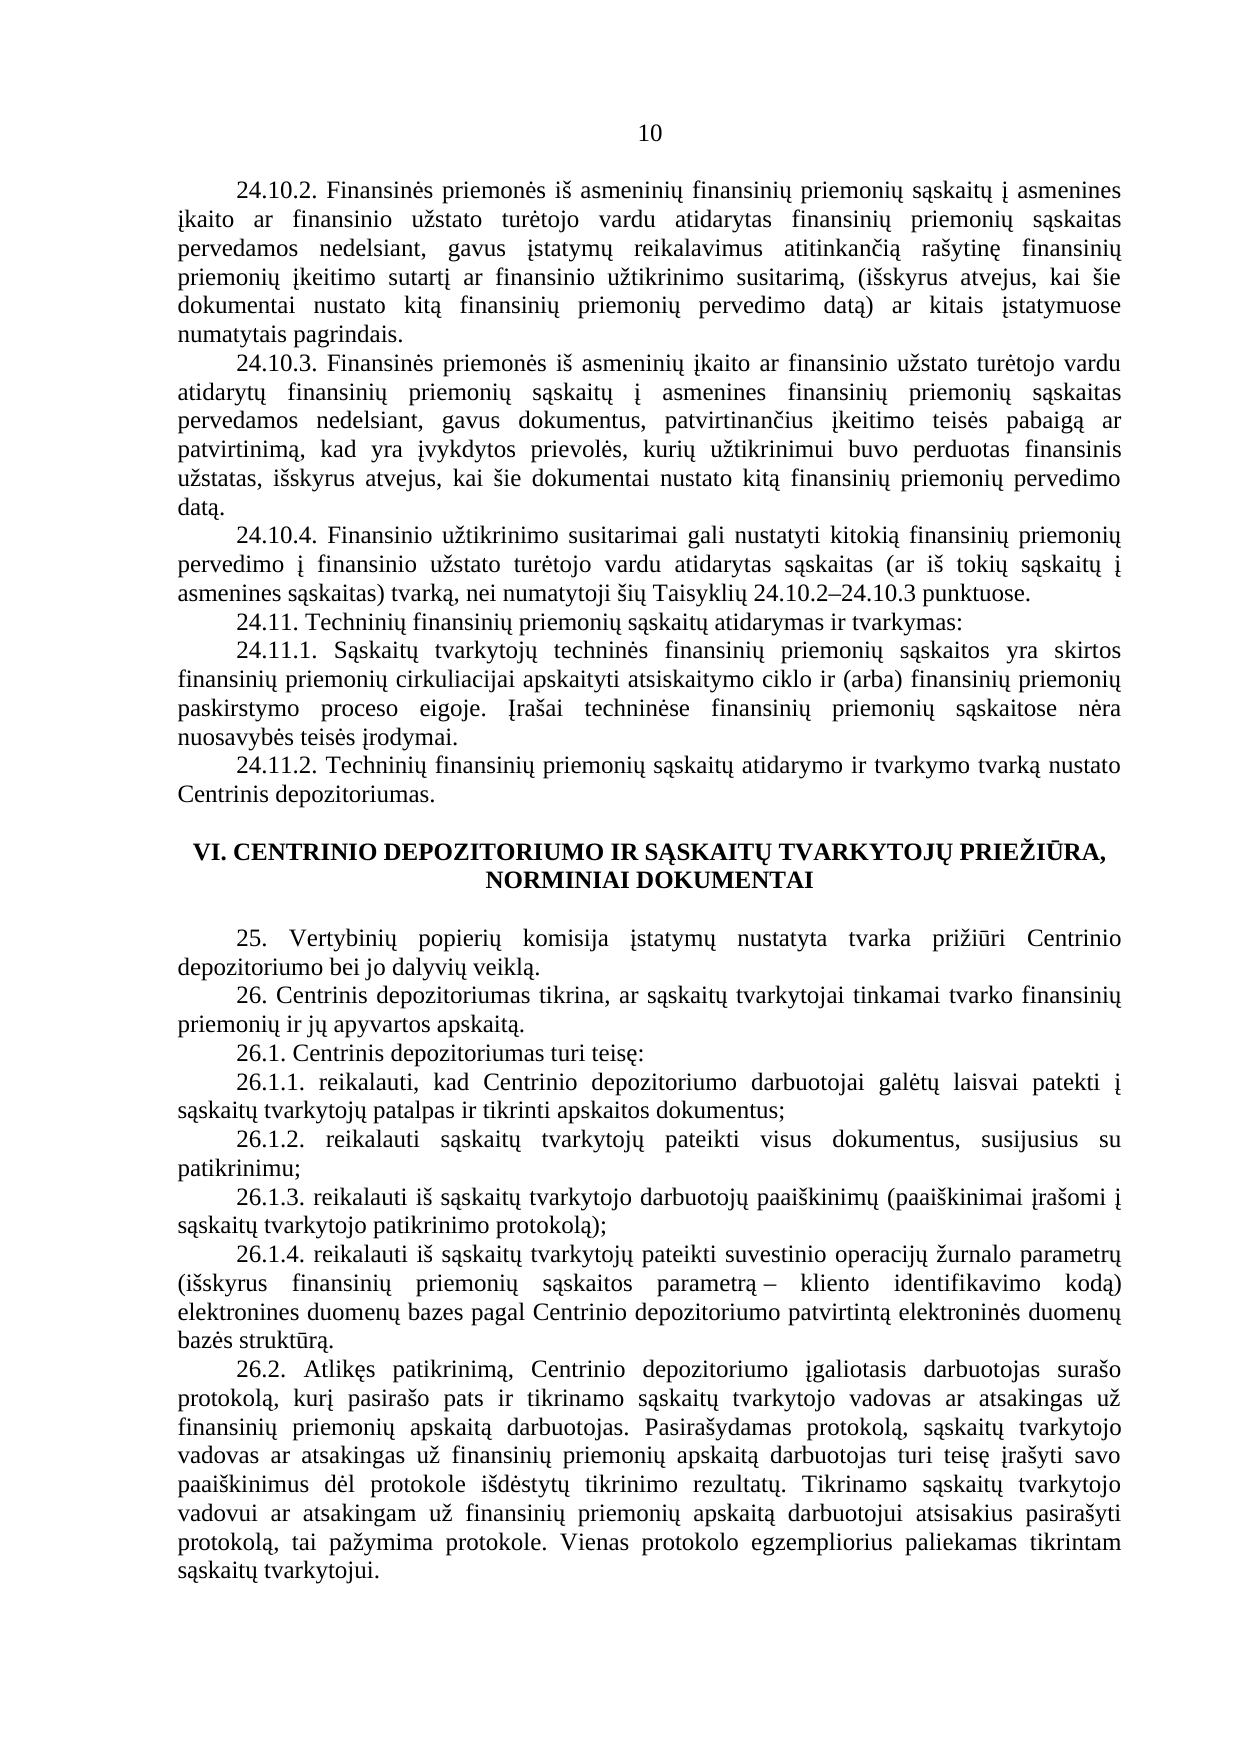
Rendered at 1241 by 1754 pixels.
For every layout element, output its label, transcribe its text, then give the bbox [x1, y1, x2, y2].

text 26.1.3. reikalauti iš sąskaitų tvarkytojo darbuotojų paaiškinimų (paaiškinimai įrašomi į sąskaitų tvarkytojo patikrinimo protokolą); [177, 1182, 1122, 1239]
text 24.10.4. Finansinio užtikrinimo susitarimai gali nustatyti kitokią finansinių priemonių pervedimo į finansinio užstato turėtojo vardu atidarytas sąskaitas (ar iš tokių sąskaitų į asmenines sąskaitas) tvarką, nei numatytoji šių Taisyklių 24.10.2–24.10.3 punktuose. [177, 521, 1122, 607]
text 25. Vertybinių popierių komisija įstatymų nustatyta tvarka prižiūri Centrinio depozitoriumo bei jo dalyvių veiklą. [177, 923, 1122, 981]
text 24.11.1. Sąskaitų tvarkytojų techninės finansinių priemonių sąskaitos yra skirtos finansinių priemonių cirkuliacijai apskaityti atsiskaitymo ciklo ir (arba) finansinių priemonių paskirstymo proceso eigoje. Įrašai techninėse finansinių priemonių sąskaitose nėra nuosavybės teisės įrodymai. [177, 636, 1122, 751]
text 26. Centrinis depozitoriumas tikrina, ar sąskaitų tvarkytojai tinkamai tvarko finansinių priemonių ir jų apyvartos apskaitą. [177, 981, 1122, 1038]
text 26.1.2. reikalauti sąskaitų tvarkytojų pateikti visus dokumentus, susijusius su patikrinimu; [177, 1124, 1122, 1182]
text 26.2. Atlikęs patikrinimą, Centrinio depozitoriumo įgaliotasis darbuotojas surašo protokolą, kurį pasirašo pats ir tikrinamo sąskaitų tvarkytojo vadovas ar atsakingas už finansinių priemonių apskaitą darbuotojas. Pasirašydamas protokolą, sąskaitų tvarkytojo vadovas ar atsakingas už finansinių priemonių apskaitą darbuotojas turi teisę įrašyti savo paaiškinimus dėl protokole išdėstytų tikrinimo rezultatų. Tikrinamo sąskaitų tvarkytojo vadovui ar atsakingam už finansinių priemonių apskaitą darbuotojui atsisakius pasirašyti protokolą, tai pažymima protokole. Vienas protokolo egzempliorius paliekamas tikrintam sąskaitų tvarkytojui. [177, 1354, 1122, 1584]
text VI. CENTRINIO DEPOZITORIUMO IR SĄSKAITŲ TVARKYTOJŲ PRIEŽIŪRA, NORMINIAI DOKUMENTAI [177, 837, 1122, 894]
text 26.1.4. reikalauti iš sąskaitų tvarkytojų pateikti suvestinio operacijų žurnalo parametrų (išskyrus finansinių priemonių sąskaitos parametrą – kliento identifikavimo kodą) elektronines duomenų bazes pagal Centrinio depozitoriumo patvirtintą elektroninės duomenų bazės struktūrą. [177, 1239, 1122, 1354]
text 24.11. Techninių finansinių priemonių sąskaitų atidarymas ir tvarkymas: [177, 607, 1122, 636]
text 24.10.2. Finansinės priemonės iš asmeninių finansinių priemonių sąskaitų į asmenines įkaito ar finansinio užstato turėtojo vardu atidarytas finansinių priemonių sąskaitas pervedamos nedelsiant, gavus įstatymų reikalavimus atitinkančią rašytinę finansinių priemonių įkeitimo sutartį ar finansinio užtikrinimo susitarimą, (išskyrus atvejus, kai šie dokumentai nustato kitą finansinių priemonių pervedimo datą) ar kitais įstatymuose numatytais pagrindais. [177, 176, 1122, 348]
text 26.1.1. reikalauti, kad Centrinio depozitoriumo darbuotojai galėtų laisvai patekti į sąskaitų tvarkytojų patalpas ir tikrinti apskaitos dokumentus; [177, 1067, 1122, 1124]
text 24.11.2. Techninių finansinių priemonių sąskaitų atidarymo ir tvarkymo tvarką nustato Centrinis depozitoriumas. [177, 751, 1122, 808]
text 24.10.3. Finansinės priemonės iš asmeninių įkaito ar finansinio užstato turėtojo vardu atidarytų finansinių priemonių sąskaitų į asmenines finansinių priemonių sąskaitas pervedamos nedelsiant, gavus dokumentus, patvirtinančius įkeitimo teisės pabaigą ar patvirtinimą, kad yra įvykdytos prievolės, kurių užtikrinimui buvo perduotas finansinis užstatas, išskyrus atvejus, kai šie dokumentai nustato kitą finansinių priemonių pervedimo datą. [177, 348, 1122, 521]
text 26.1. Centrinis depozitoriumas turi teisę: [177, 1038, 1122, 1067]
